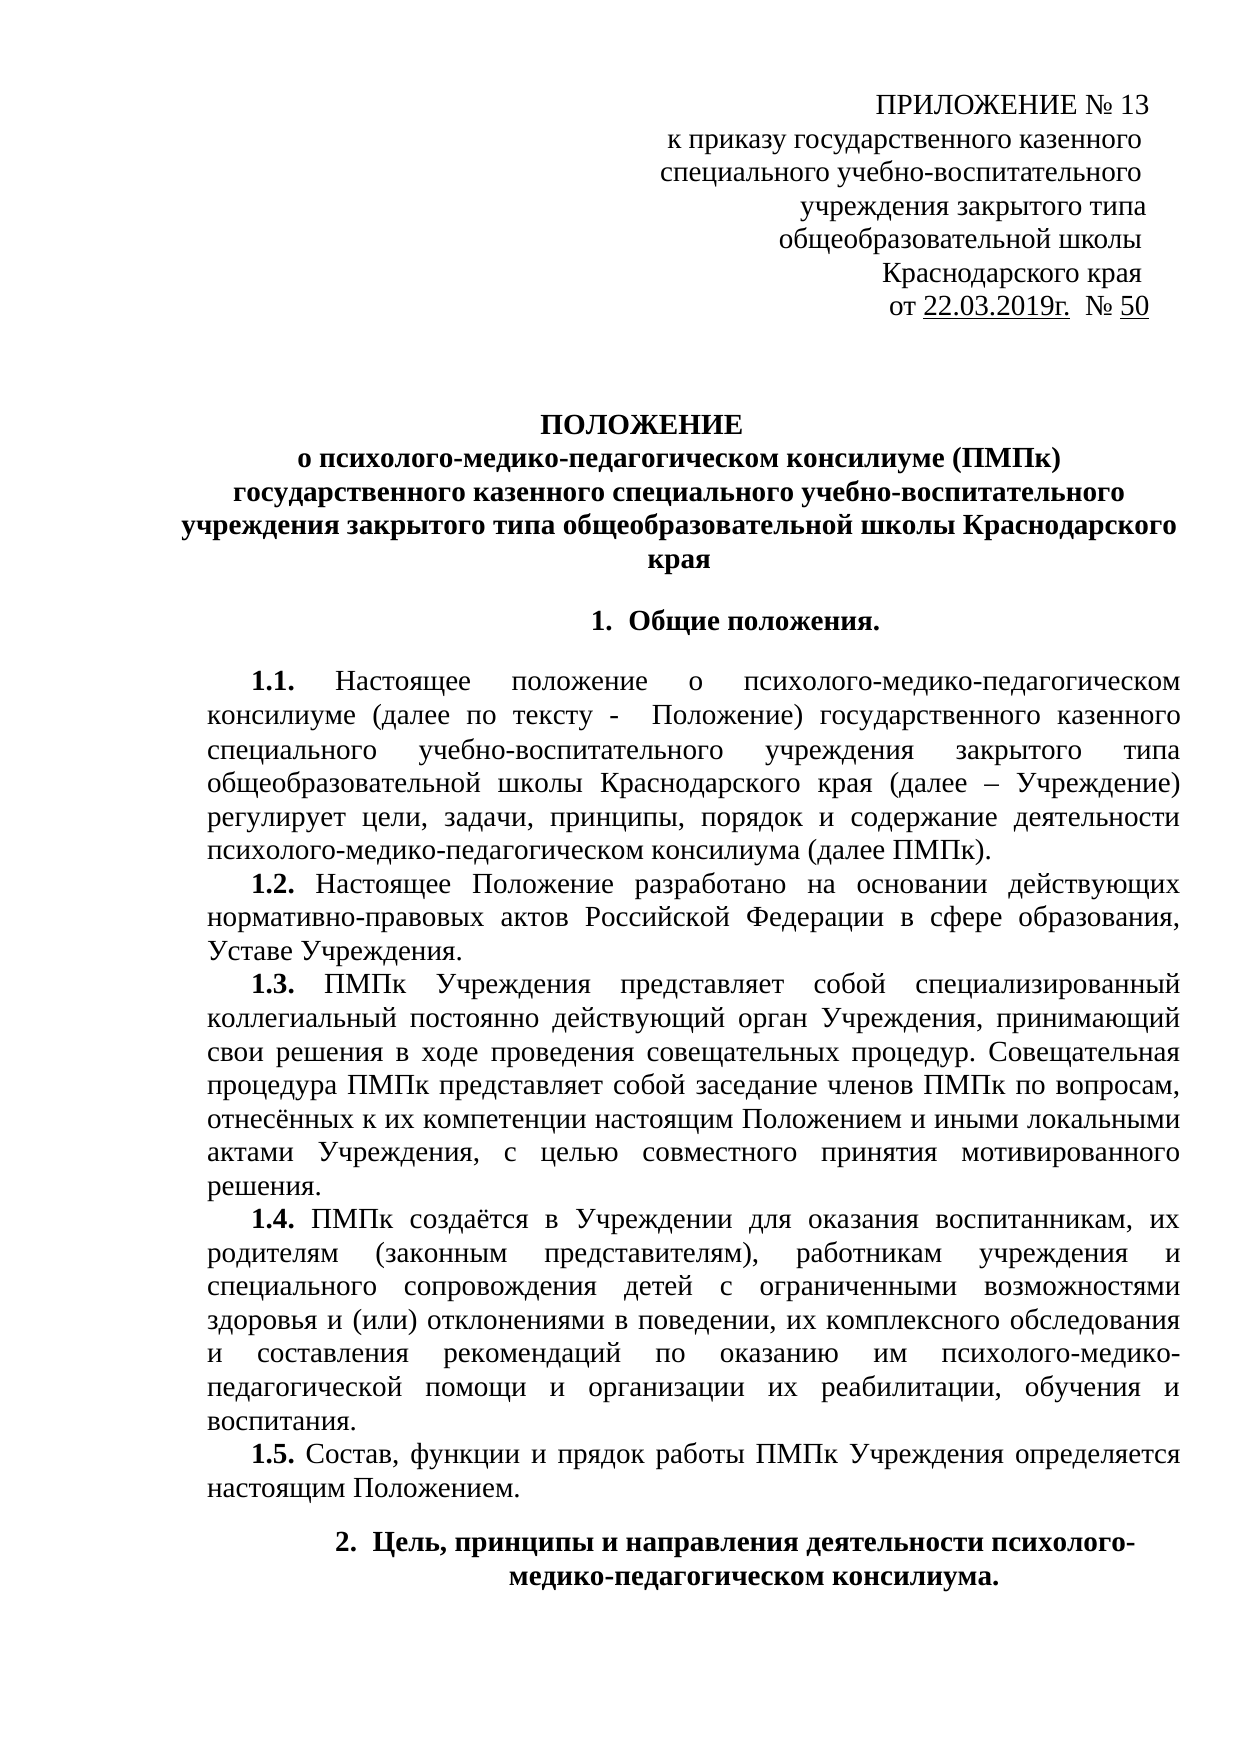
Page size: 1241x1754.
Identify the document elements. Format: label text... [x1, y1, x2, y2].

text 1.4. ПМПк создаётся в Учреждении для оказания воспитанникам, их родителям (законным представителям), работникам учреждения и специального сопровождения детей с ограниченными возможностями здоровья и (или) отклонениями в поведении, их комплексного обследования и составления рекомендаций по оказанию им психолого-медико-педагогической помощи и организации их реабилитации, обучения и воспитания. [207, 1201, 1181, 1436]
text от 22.03.2019г. № 50 [545, 288, 1149, 322]
list Общие положения. [290, 603, 1181, 637]
text 1.3. ПМПк Учреждения представляет собой специализированный коллегиальный постоянно действующий орган Учреждения, принимающий свои решения в ходе проведения совещательных процедур. Совещательная процедура ПМПк представляет собой заседание членов ПМПк по вопросам, отнесённых к их компетенции настоящим Положением и иными локальными актами Учреждения, с целью совместного принятия мотивированного решения. [207, 967, 1181, 1201]
text ПРИЛОЖЕНИЕ № 13 [545, 87, 1149, 121]
text 1.2. Настоящее Положение разработано на основании действующих нормативно-правовых актов Российской Федерации в сфере образования, Уставе Учреждения. [207, 866, 1181, 967]
text общеобразовательной школы [545, 221, 1149, 255]
text к приказу государственного казенного [545, 121, 1149, 154]
text 1.5. Состав, функции и прядок работы ПМПк Учреждения определяется настоящим Положением. [207, 1436, 1181, 1503]
text специального учебно-воспитательного [545, 154, 1149, 188]
text учреждения закрытого типа [545, 188, 1149, 221]
text о психолого-медико-педагогическом консилиуме (ПМПк) государственного казенного специального учебно-воспитательного учреждения закрытого типа общеобразовательной школы Краснодарского края [177, 440, 1181, 574]
text 1.1. Настоящее положение о психолого-медико-педагогическом консилиуме (далее по тексту - Положение) государственного казенного специального учебно-воспитательного учреждения закрытого типа общеобразовательной школы Краснодарского края (далее – Учреждение) регулирует цели, задачи, принципы, порядок и содержание деятельности психолого-медико-педагогическом консилиума (далее ПМПк). [207, 663, 1181, 866]
list Цель, принципы и направления деятельности психолого-медико-педагогическом консилиума. [290, 1524, 1181, 1591]
text Краснодарского края [545, 255, 1149, 288]
text ПОЛОЖЕНИЕ [102, 407, 1181, 440]
